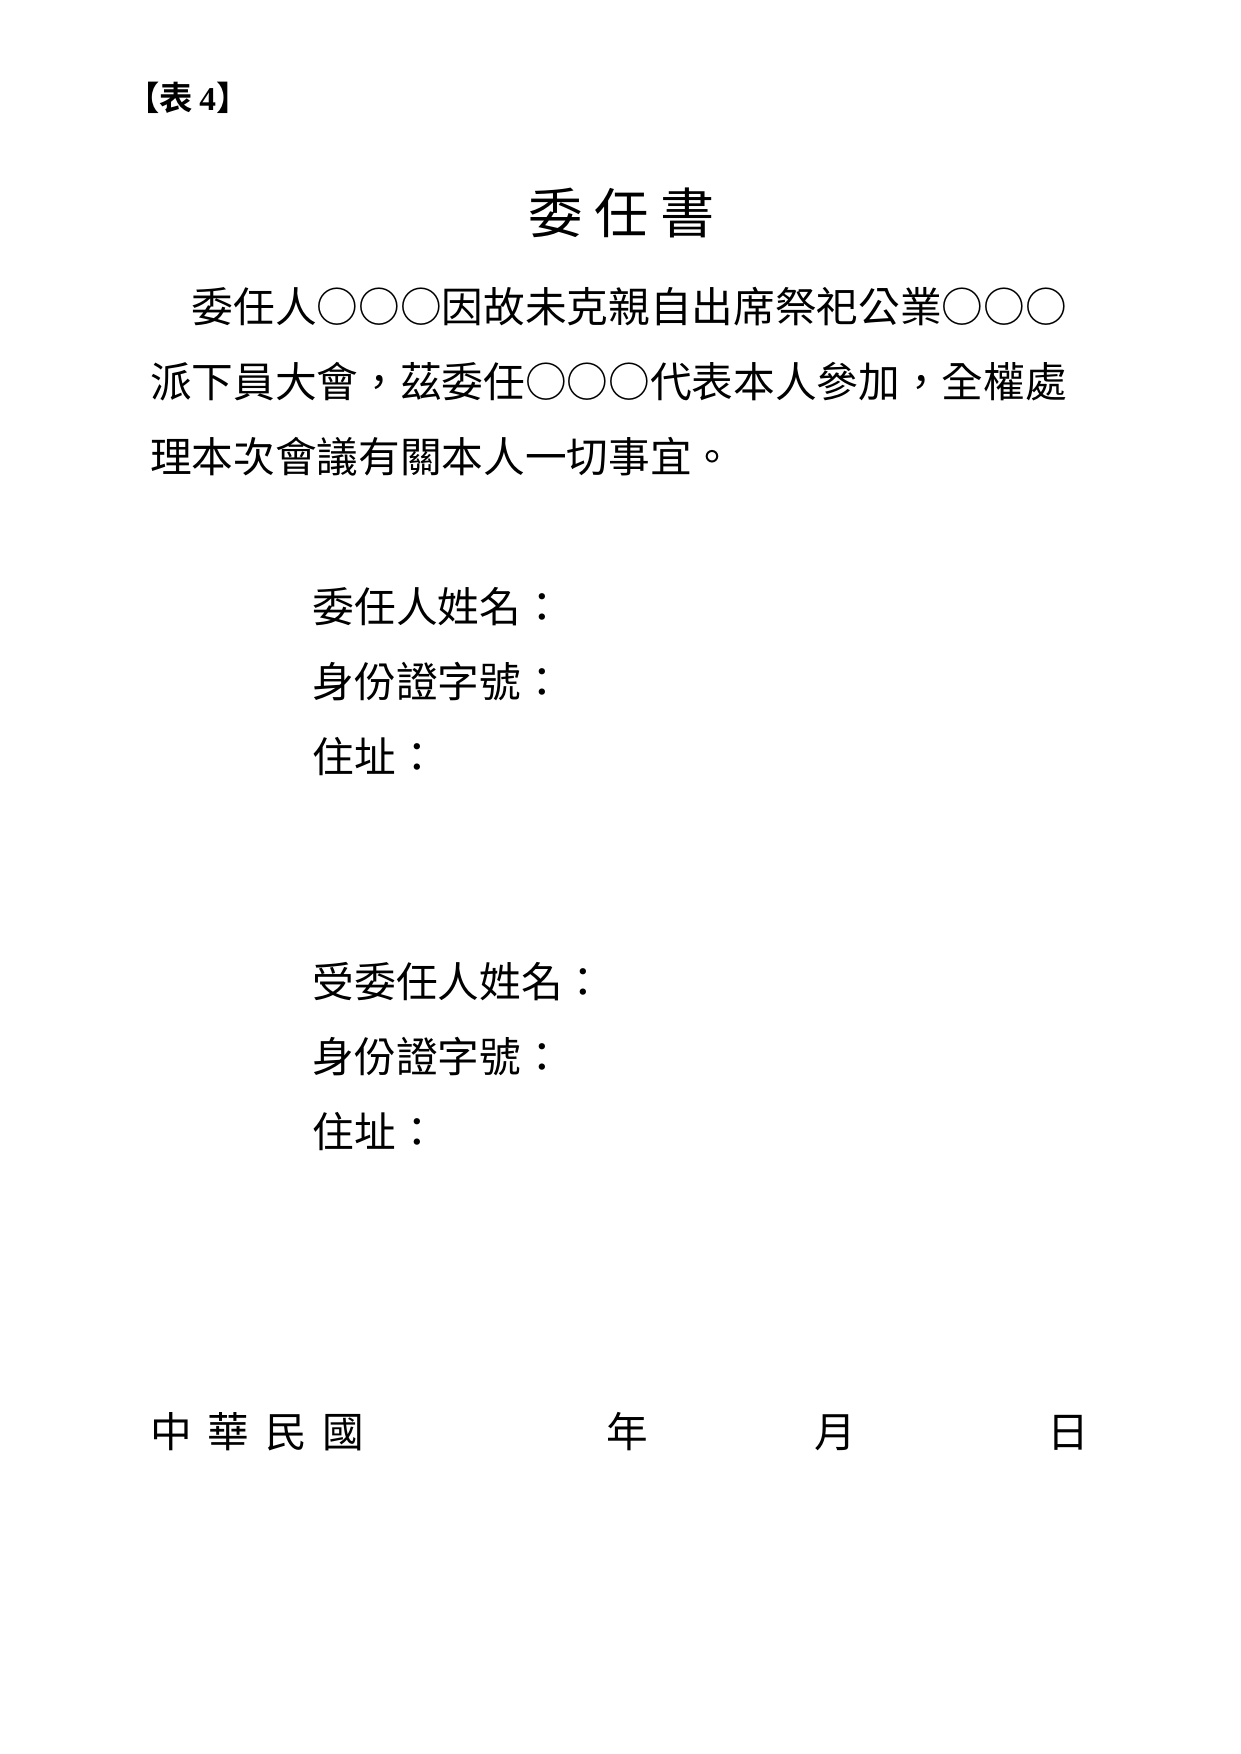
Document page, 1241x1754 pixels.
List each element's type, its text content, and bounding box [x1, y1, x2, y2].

text 委 任 書 [150, 154, 1092, 267]
text 委任人姓名： [312, 567, 1092, 642]
text 中華民國 年 月 日 [150, 1392, 1092, 1467]
text 住址： [312, 717, 1092, 792]
text 受委任人姓名： [312, 942, 1092, 1017]
text 委任人○○○因故未克親自出席祭祀公業○○○派下員大會，茲委任○○○代表本人參加，全權處理本次會議有關本人一切事宜。 [150, 267, 1092, 492]
text 身份證字號： [312, 1017, 1092, 1092]
text 身份證字號： [312, 642, 1092, 717]
text 住址： [312, 1092, 1092, 1167]
text 【表4】 [129, 72, 246, 120]
